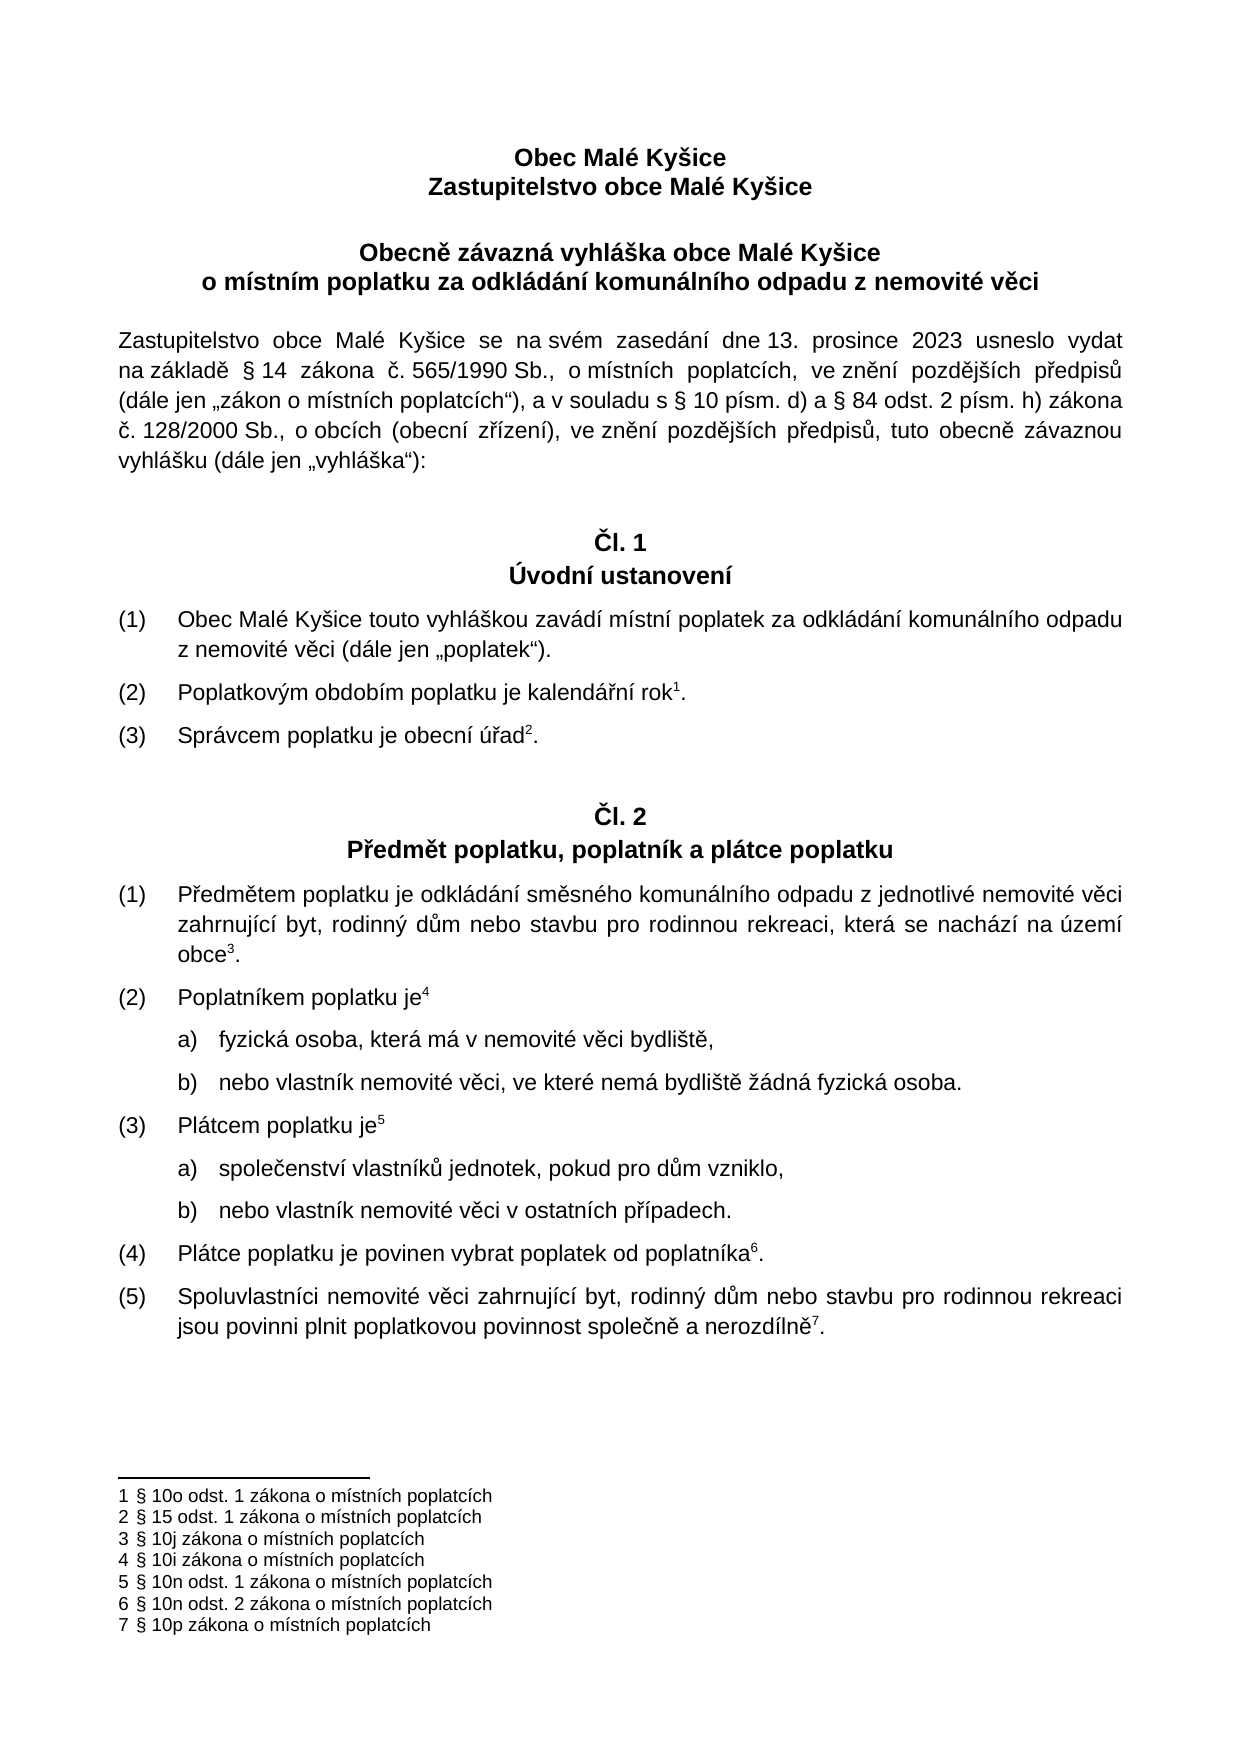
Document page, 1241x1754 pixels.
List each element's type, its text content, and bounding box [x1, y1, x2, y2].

list § 10n odst. 2 zákona o místních poplatcích [118, 1592, 1122, 1614]
list Předmětem poplatku je odkládání směsného komunálního odpadu z jednotlivé nemovité věci zahrnující byt, rodinný dům nebo stavbu pro rodinnou rekreaci, která se nachází na území obce. [118, 881, 1122, 967]
list fyzická osoba, která má v nemovité věci bydliště, [177, 1026, 1122, 1053]
subtitle Čl. 2 Předmět poplatku, poplatník a plátce poplatku [118, 802, 1122, 864]
list společenství vlastníků jednotek, pokud pro dům vzniklo, [177, 1154, 1122, 1181]
list § 15 odst. 1 zákona o místních poplatcích [118, 1506, 1122, 1528]
list § 10p zákona o místních poplatcích [118, 1614, 1122, 1635]
list Spoluvlastníci nemovité věci zahrnující byt, rodinný dům nebo stavbu pro rodinnou rekreaci jsou povinni plnit poplatkovou povinnost společně a nerozdílně. [118, 1283, 1122, 1339]
list § 10i zákona o místních poplatcích [118, 1549, 1122, 1571]
list Správcem poplatku je obecní úřad. [118, 722, 1122, 748]
title Obec Malé Kyšice Zastupitelstvo obce Malé Kyšice [118, 143, 1122, 201]
list Plátce poplatku je povinen vybrat poplatek od poplatníka. [118, 1240, 1122, 1266]
list nebo vlastník nemovité věci, ve které nemá bydliště žádná fyzická osoba. [177, 1069, 1122, 1096]
list Poplatníkem poplatku je [118, 984, 1122, 1010]
list § 10o odst. 1 zákona o místních poplatcích [118, 1484, 1122, 1506]
text Zastupitelstvo obce Malé Kyšice se na svém zasedání dne 13. prosince 2023 usneslo vydat na základě § 14 zákona č. 565/1990 Sb., o místních poplatcích, ve znění pozdějších předpisů (dále jen „zákon o místních poplatcích“), a v souladu s § 10 písm. d) a § 84 odst. 2 písm. h) zákona č. 128/2000 Sb., o obcích (obecní zřízení), ve znění pozdějších předpisů, tuto obecně závaznou vyhlášku (dále jen „vyhláška“): [118, 327, 1122, 474]
subtitle Obecně závazná vyhláška obce Malé Kyšice o místním poplatku za odkládání komunálního odpadu z nemovité věci [118, 238, 1122, 295]
list § 10n odst. 1 zákona o místních poplatcích [118, 1571, 1122, 1592]
list Obec Malé Kyšice touto vyhláškou zavádí místní poplatek za odkládání komunálního odpadu z nemovité věci (dále jen „poplatek“). [118, 606, 1122, 663]
list Plátcem poplatku je [118, 1112, 1122, 1138]
list Poplatkovým obdobím poplatku je kalendářní rok. [118, 679, 1122, 706]
list § 10j zákona o místních poplatcích [118, 1528, 1122, 1549]
subtitle Čl. 1 Úvodní ustanovení [118, 528, 1122, 589]
list nebo vlastník nemovité věci v ostatních případech. [177, 1197, 1122, 1224]
